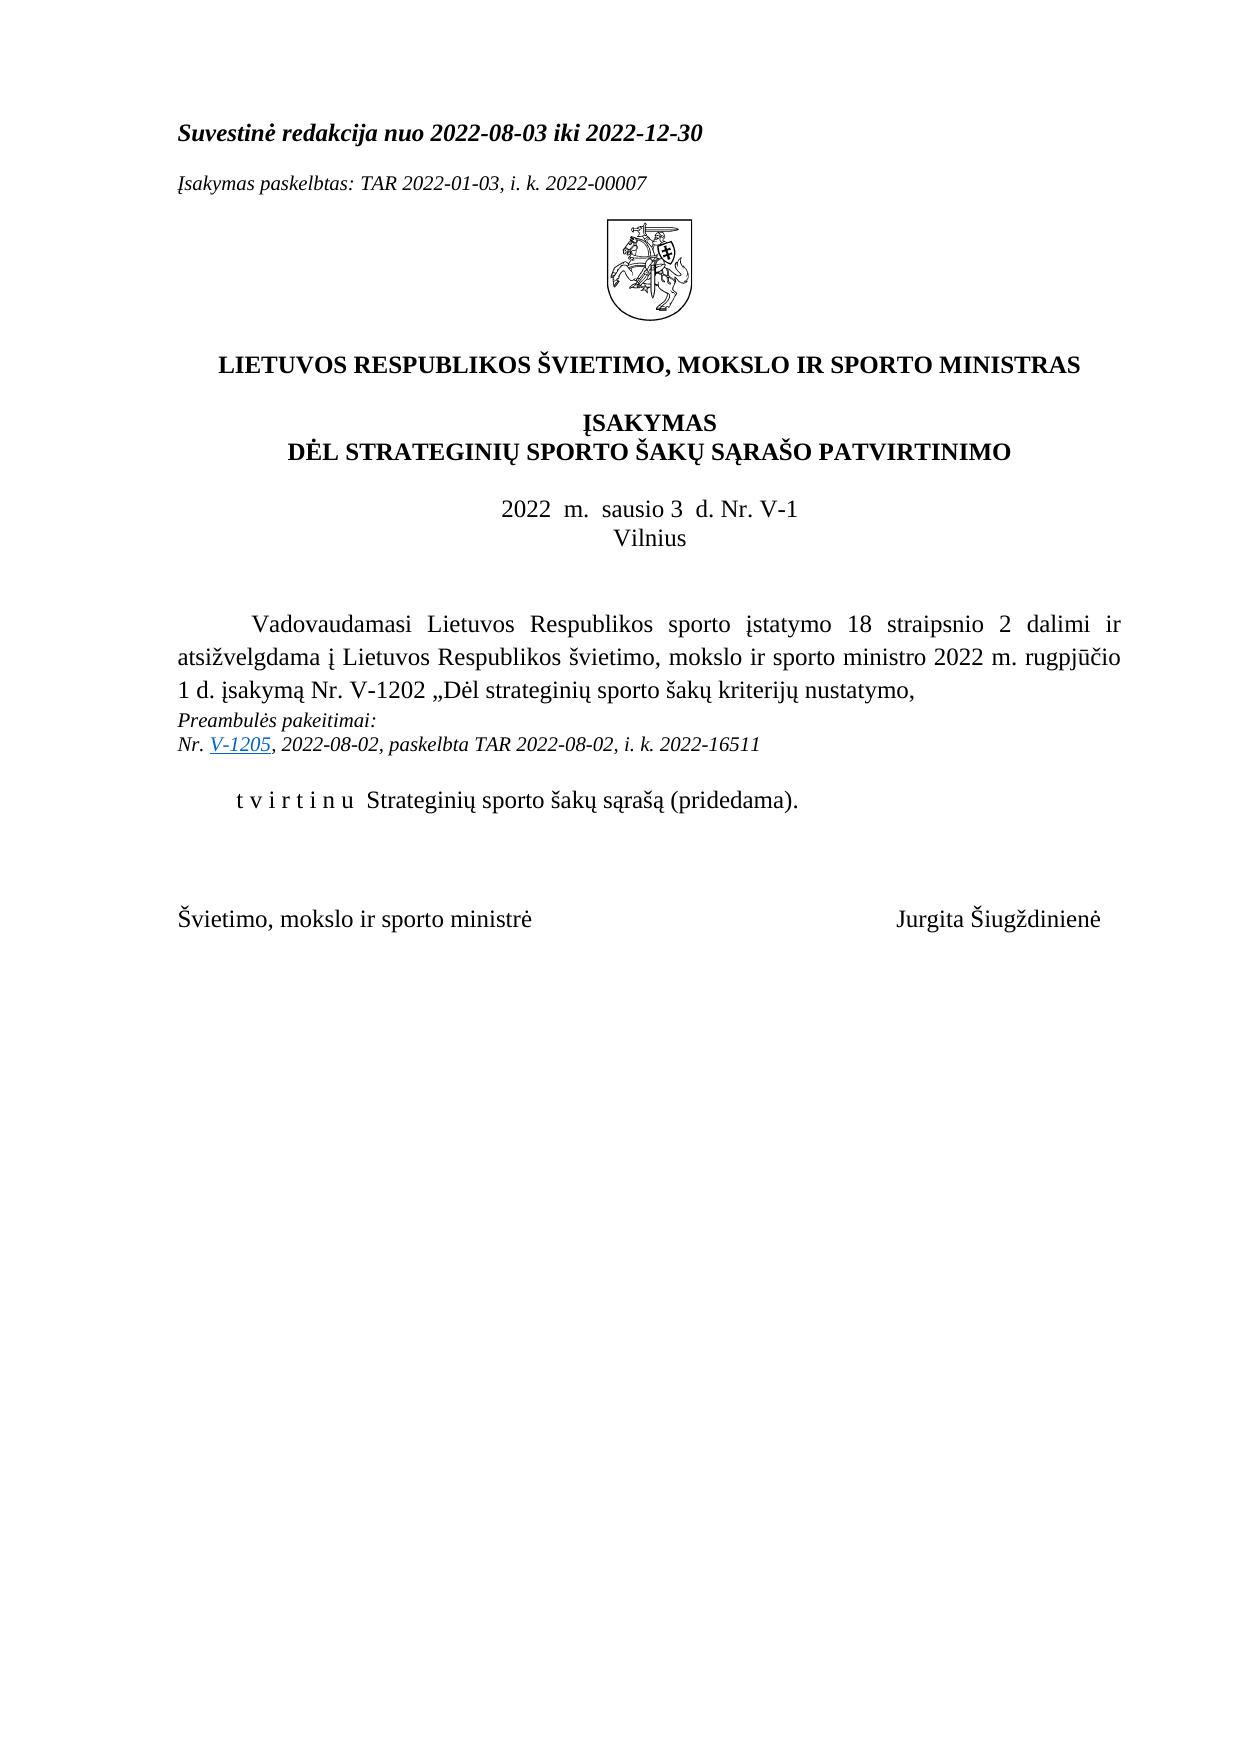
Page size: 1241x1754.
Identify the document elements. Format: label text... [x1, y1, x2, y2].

text Preambulės pakeitimai: [177, 708, 1122, 732]
text t v i r t i n u Strateginių sporto šakų sąrašą (pridedama). [177, 785, 1122, 814]
text Nr. V-1205, 2022-08-02, paskelbta TAR 2022-08-02, i. k. 2022-16511 [177, 732, 1122, 756]
text ĮSAKYMAS [177, 408, 1122, 437]
text LIETUVOS RESPUBLIKOS ŠVIETIMO, MOKSLO IR SPORTO MINISTRAS [177, 350, 1122, 379]
text Vilnius [177, 523, 1122, 552]
text Suvestinė redakcija nuo 2022-08-03 iki 2022-12-30 [177, 118, 1122, 147]
text 2022 m. sausio 3 d. Nr. V-1 [177, 494, 1122, 523]
text Vadovaudamasi Lietuvos Respublikos sporto įstatymo 18 straipsnio 2 dalimi ir atsižvelgdama į Lietuvos Respublikos švietimo, mokslo ir sporto ministro 2022 m. rugpjūčio 1 d. įsakymą Nr. V-1202 „Dėl strateginių sporto šakų kriterijų nustatymo, [177, 609, 1122, 704]
text Švietimo, mokslo ir sporto ministrė Jurgita Šiugždinienė [177, 904, 1122, 933]
text DĖL STRATEGINIŲ SPORTO ŠAKŲ SĄRAŠO PATVIRTINIMO [177, 437, 1122, 465]
text Įsakymas paskelbtas: TAR 2022-01-03, i. k. 2022-00007 [177, 171, 1122, 195]
